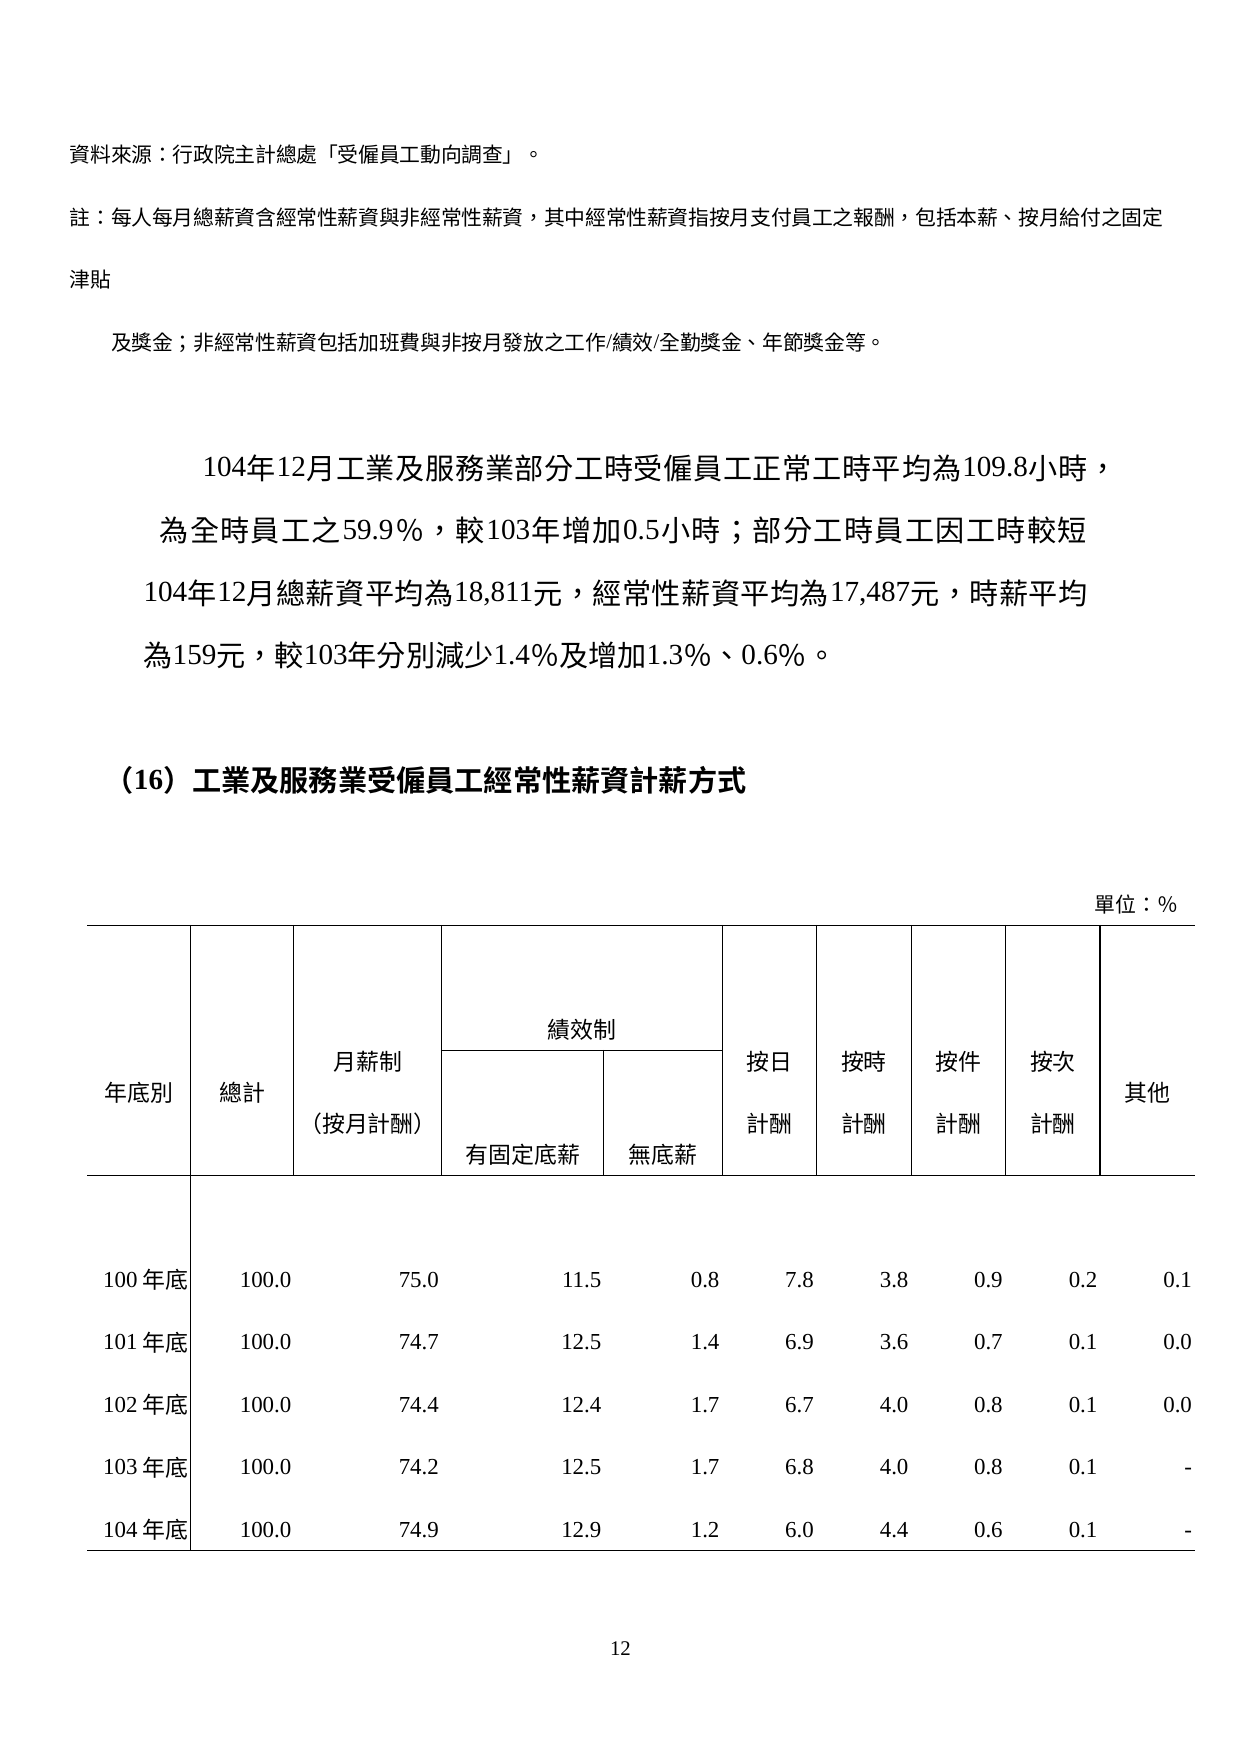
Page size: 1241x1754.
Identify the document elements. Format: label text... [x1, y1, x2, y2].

table_cell 0.7 [911, 1300, 1005, 1362]
table_cell 100.0 [191, 1425, 294, 1487]
table_cell - [1100, 1487, 1194, 1550]
text 註：每人每月總薪資含經常性薪資與非經常性薪資，其中經常性薪資指按月支付員工之報酬，包括本薪、按月給付之固定津貼 [69, 175, 1181, 300]
table_cell 100.0 [191, 1362, 294, 1425]
text 104年12月工業及服務業部分工時受僱員工正常工時平均為109.8小時， 為全時員工之59.9％，較103年增加0.5小時；部分工時員工因工時較短，104年12月總薪資平均為18,811元，經常性薪資平均為17,487元，時薪平均為159元，較103年分別減少1.4％及增加1.3％、0.6％。 [143, 425, 1088, 675]
table_cell 75.0 [294, 1176, 441, 1300]
table_cell 100.0 [191, 1300, 294, 1362]
table_cell 0.1 [1005, 1487, 1100, 1550]
text 單位：％ [187, 862, 1178, 925]
table_cell 0.0 [1100, 1300, 1194, 1362]
table_cell 74.4 [294, 1362, 441, 1425]
table_cell 6.7 [722, 1362, 816, 1425]
table_cell 6.9 [722, 1300, 816, 1362]
table_header 其他 [1101, 926, 1194, 1175]
table_cell 102年底 [87, 1362, 190, 1425]
list 工業及服務業受僱員工經常性薪資計薪方式 [104, 737, 1053, 800]
table_cell 12.9 [441, 1487, 604, 1550]
table_cell 1.7 [604, 1425, 722, 1487]
table_header 按時 計酬 [817, 926, 911, 1175]
table_cell 1.4 [604, 1300, 722, 1362]
table_cell 4.0 [816, 1362, 911, 1425]
table_cell 101年底 [87, 1300, 190, 1362]
table_cell 100年底 [87, 1176, 190, 1300]
table_cell 有固定底薪 [442, 1051, 603, 1175]
table_cell 0.8 [911, 1425, 1005, 1487]
table_cell - [1100, 1425, 1194, 1487]
table_cell 0.8 [911, 1362, 1005, 1425]
table_cell 74.7 [294, 1300, 441, 1362]
table_header 月薪制 （按月計酬） [294, 926, 441, 1175]
table_cell 12.5 [441, 1300, 604, 1362]
table_cell 0.1 [1005, 1300, 1100, 1362]
table_cell 0.6 [911, 1487, 1005, 1550]
table_header 總計 [191, 926, 293, 1175]
table_cell 1.7 [604, 1362, 722, 1425]
table_cell 4.0 [816, 1425, 911, 1487]
table_cell 0.1 [1100, 1176, 1194, 1300]
table_cell 7.8 [722, 1176, 816, 1300]
table_cell 100.0 [191, 1176, 294, 1300]
table_cell 無底薪 [604, 1051, 722, 1175]
text 資料來源：行政院主計總處「受僱員工動向調查」。 [69, 112, 1053, 175]
text 及獎金；非經常性薪資包括加班費與非按月發放之工作/績效/全勤獎金、年節獎金等。 [69, 300, 1153, 362]
table_cell 12.4 [441, 1362, 604, 1425]
table_cell 3.6 [816, 1300, 911, 1362]
table_cell 3.8 [816, 1176, 911, 1300]
table_cell 1.2 [604, 1487, 722, 1550]
table_cell 6.0 [722, 1487, 816, 1550]
table_cell 104年底 [87, 1487, 190, 1550]
table_cell 0.0 [1100, 1362, 1194, 1425]
table_cell 103年底 [87, 1425, 190, 1487]
table_cell 74.2 [294, 1425, 441, 1487]
table_cell 0.9 [911, 1176, 1005, 1300]
table_header 按次 計酬 [1006, 926, 1099, 1175]
table_cell 0.1 [1005, 1362, 1100, 1425]
table_header 年底別 [87, 926, 190, 1175]
table_cell 0.1 [1005, 1425, 1100, 1487]
table_cell 6.8 [722, 1425, 816, 1487]
table_cell 0.8 [604, 1176, 722, 1300]
table_cell 100.0 [191, 1487, 294, 1550]
table_cell 74.9 [294, 1487, 441, 1550]
table_cell 0.2 [1005, 1176, 1100, 1300]
table_header 按日 計酬 [723, 926, 816, 1175]
table_cell 4.4 [816, 1487, 911, 1550]
table_header 績效制 [442, 926, 722, 1050]
table_cell 11.5 [441, 1176, 604, 1300]
table_cell 12.5 [441, 1425, 604, 1487]
table_header 按件 計酬 [912, 926, 1005, 1175]
